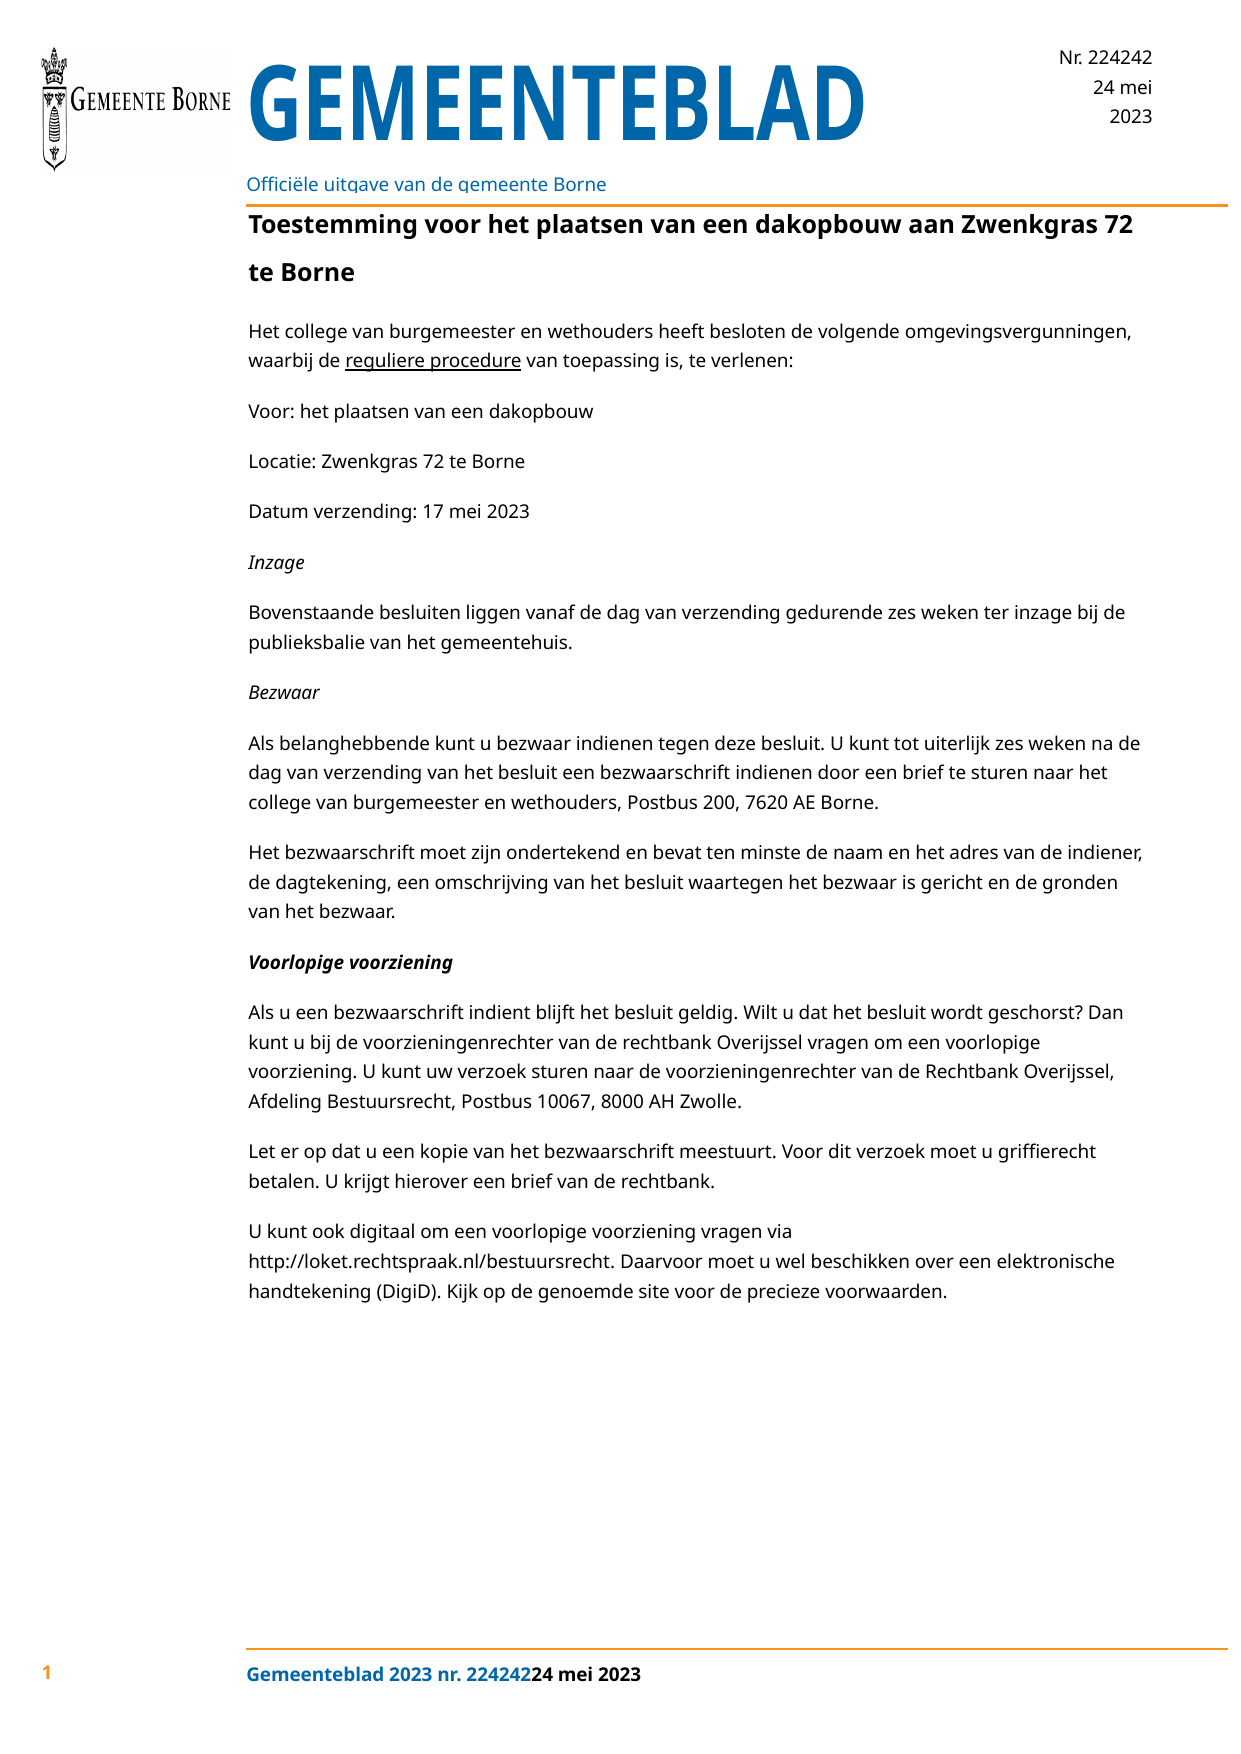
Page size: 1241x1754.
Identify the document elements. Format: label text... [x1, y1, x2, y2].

text Voor: het plaatsen van een dakopbouw [248, 398, 1152, 424]
picture [41, 47, 231, 172]
text U kunt ook digitaal om een voorlopige voorziening vragen via http://loket.rechtspraak.nl/bestuursrecht. Daarvoor moet u wel beschikken over een elektronische handtekening (DigiD). Kijk op de genoemde site voor de precieze voorwaarden. [248, 1219, 1152, 1304]
text Als belanghebbende kunt u bezwaar indienen tegen deze besluit. U kunt tot uiterlijk zes weken na de dag van verzending van het besluit een bezwaarschrift indienen door een brief te sturen naar het college van burgemeester en wethouders, Postbus 200, 7620 AE Borne. [248, 730, 1152, 815]
text Inzage [248, 549, 1152, 575]
text Bezwaar [248, 679, 1152, 705]
text Voorlopige voorziening [248, 949, 1152, 975]
text Toestemming voor het plaatsen van een dakopbouw aan Zwenkgras 72 te Borne [248, 207, 1152, 288]
text Let er op dat u een kopie van het bezwaarschrift meestuurt. Voor dit verzoek moet u griffierecht betalen. U krijgt hierover een brief van de rechtbank. [248, 1139, 1152, 1194]
text Datum verzending: 17 mei 2023 [248, 499, 1152, 524]
text Bovenstaande besluiten liggen vanaf de dag van verzending gedurende zes weken ter inzage bij de publieksbalie van het gemeentehuis. [248, 599, 1152, 655]
text Het college van burgemeester en wethouders heeft besloten de volgende omgevingsvergunningen, waarbij de reguliere procedure van toepassing is, te verlenen: [248, 318, 1152, 373]
text Als u een bezwaarschrift indient blijft het besluit geldig. Wilt u dat het besluit wordt geschorst? Dan kunt u bij de voorzieningenrechter van de rechtbank Overijssel vragen om een voorlopige voorziening. U kunt uw verzoek sturen naar de voorzieningenrechter van de Rechtbank Overijssel, Afdeling Bestuursrecht, Postbus 10067, 8000 AH Zwolle. [248, 999, 1152, 1114]
text Locatie: Zwenkgras 72 te Borne [248, 448, 1152, 474]
text Het bezwaarschrift moet zijn ondertekend en bevat ten minste de naam en het adres van de indiener, de dagtekening, een omschrijving van het besluit waartegen het bezwaar is gericht en de gronden van het bezwaar. [248, 839, 1152, 924]
